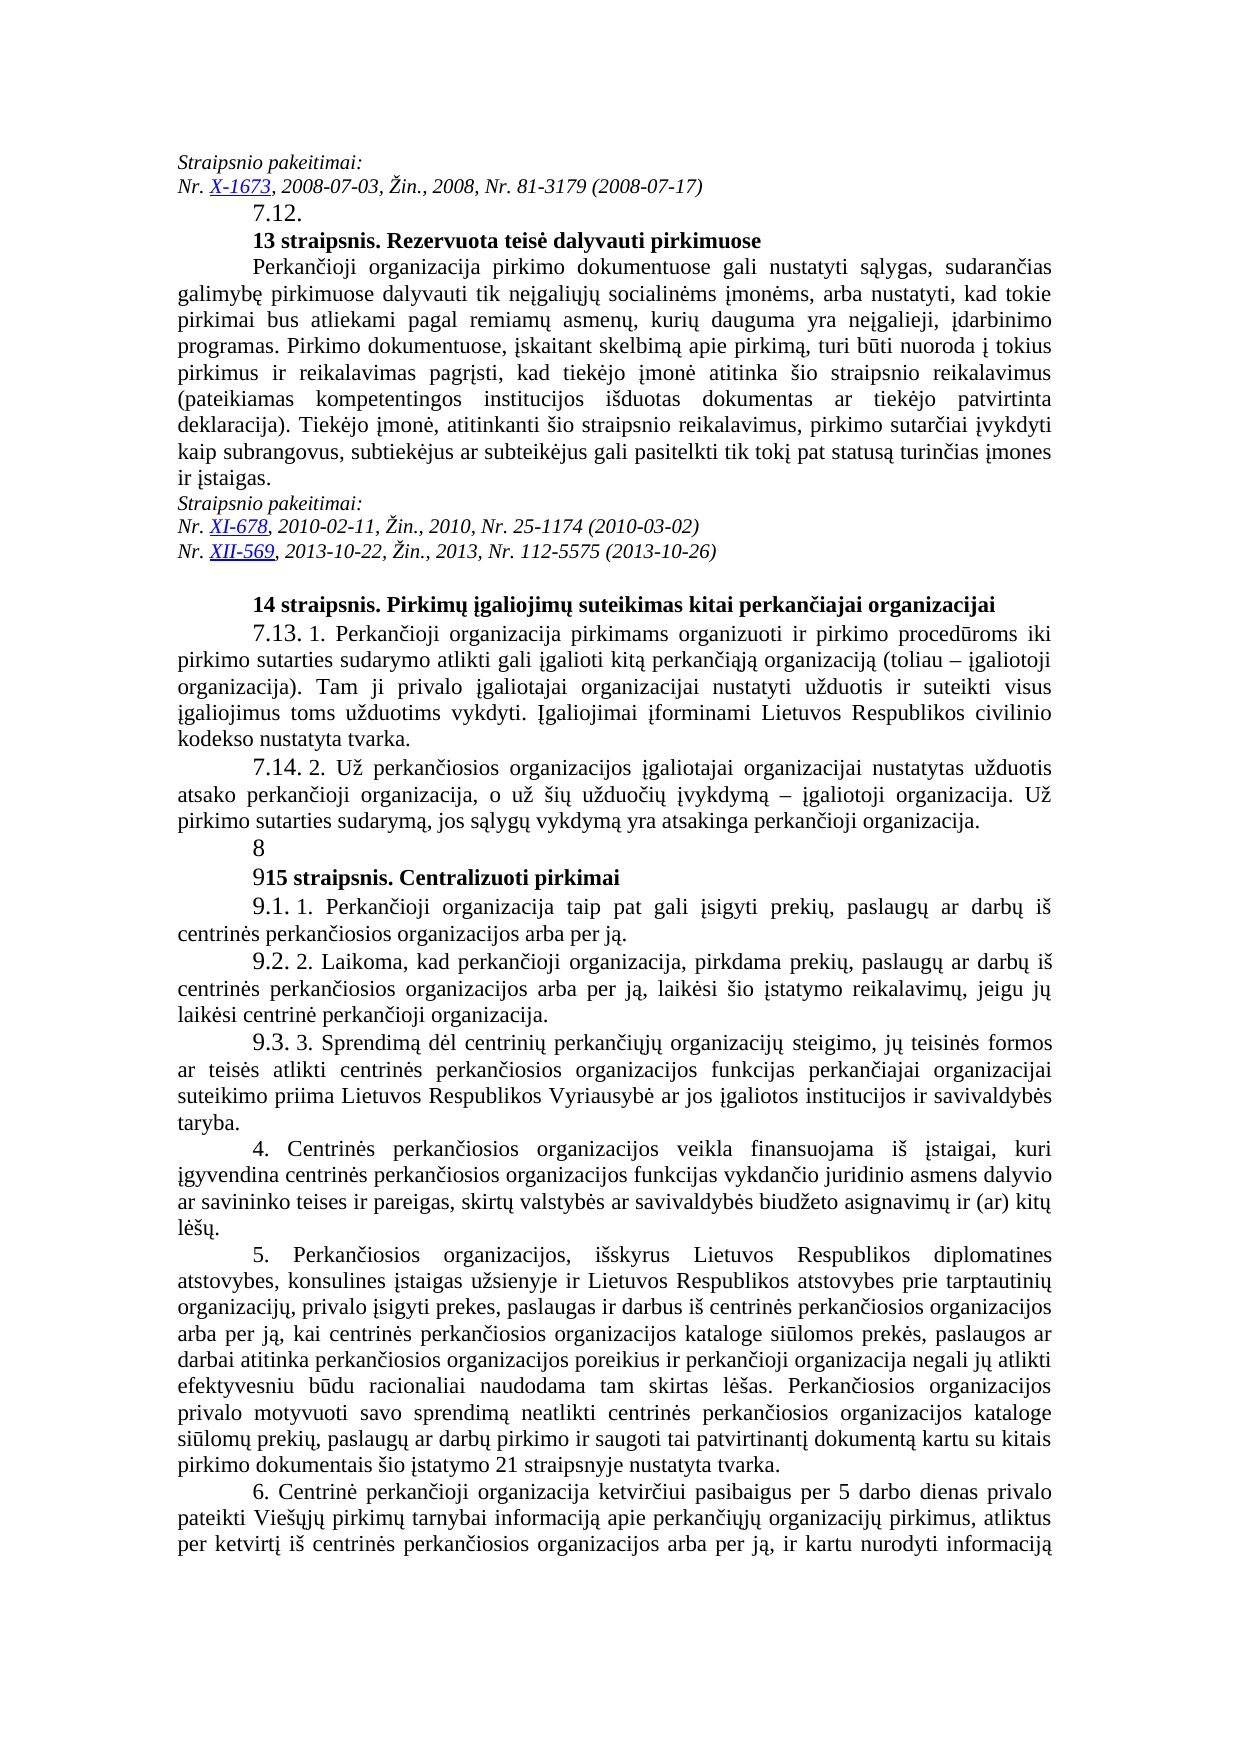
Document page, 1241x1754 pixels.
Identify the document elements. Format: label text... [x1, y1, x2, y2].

text 5. Perkančiosios organizacijos, išskyrus Lietuvos Respublikos diplomatines atstovybes, konsulines įstaigas užsienyje ir Lietuvos Respublikos atstovybes prie tarptautinių organizacijų, privalo įsigyti prekes, paslaugas ir darbus iš centrinės perkančiosios organizacijos arba per ją, kai centrinės perkančiosios organizacijos kataloge siūlomos prekės, paslaugos ar darbai atitinka perkančiosios organizacijos poreikius ir perkančioji organizacija negali jų atlikti efektyvesniu būdu racionaliai naudodama tam skirtas lėšas. Perkančiosios organizacijos privalo motyvuoti savo sprendimą neatlikti centrinės perkančiosios organizacijos kataloge siūlomų prekių, paslaugų ar darbų pirkimo ir saugoti tai patvirtinantį dokumentą kartu su kitais pirkimo dokumentais šio įstatymo 21 straipsnyje nustatyta tvarka. [177, 1241, 1053, 1478]
text Nr. XII-569, 2013-10-22, Žin., 2013, Nr. 112-5575 (2013-10-26) [177, 538, 1053, 563]
text Nr. XI-678, 2010-02-11, Žin., 2010, Nr. 25-1174 (2010-03-02) [177, 514, 1053, 538]
text 6. Centrinė perkančioji organizacija ketvirčiui pasibaigus per 5 darbo dienas privalo pateikti Viešųjų pirkimų tarnybai informaciją apie perkančiųjų organizacijų pirkimus, atliktus per ketvirtį iš centrinės perkančiosios organizacijos arba per ją, ir kartu nurodyti informaciją [177, 1478, 1053, 1557]
text 14 straipsnis. Pirkimų įgaliojimų suteikimas kitai perkančiajai organizacijai [177, 591, 1053, 618]
subtitle 3. Sprendimą dėl centrinių perkančiųjų organizacijų steigimo, jų teisinės formos ar teisės atlikti centrinės perkančiosios organizacijos funkcijas perkančiajai organizacijai suteikimo priima Lietuvos Respublikos Vyriausybė ar jos įgaliotos institucijos ir savivaldybės taryba. [177, 1027, 1053, 1135]
subtitle 1. Perkančioji organizacija taip pat gali įsigyti prekių, paslaugų ar darbų iš centrinės perkančiosios organizacijos arba per ją. [177, 891, 1053, 946]
text Perkančioji organizacija pirkimo dokumentuose gali nustatyti sąlygas, sudarančias galimybę pirkimuose dalyvauti tik neįgaliųjų socialinėms įmonėms, arba nustatyti, kad tokie pirkimai bus atliekami pagal remiamų asmenų, kurių dauguma yra neįgalieji, įdarbinimo programas. Pirkimo dokumentuose, įskaitant skelbimą apie pirkimą, turi būti nuoroda į tokius pirkimus ir reikalavimas pagrįsti, kad tiekėjo įmonė atitinka šio straipsnio reikalavimus (pateikiamas kompetentingos institucijos išduotas dokumentas ar tiekėjo patvirtinta deklaracija). Tiekėjo įmonė, atitinkanti šio straipsnio reikalavimus, pirkimo sutarčiai įvykdyti kaip subrangovus, subtiekėjus ar subteikėjus gali pasitelkti tik tokį pat statusą turinčias įmones ir įstaigas. [177, 253, 1053, 490]
subtitle 2. Už perkančiosios organizacijos įgaliotajai organizacijai nustatytas užduotis atsako perkančioji organizacija, o už šių užduočių įvykdymą – įgaliotoji organizacija. Už pirkimo sutarties sudarymą, jos sąlygų vykdymą yra atsakinga perkančioji organizacija. [177, 752, 1053, 833]
text Straipsnio pakeitimai: [177, 490, 1053, 514]
text Straipsnio pakeitimai: [177, 150, 1053, 174]
text 4. Centrinės perkančiosios organizacijos veikla finansuojama iš įstaigai, kuri įgyvendina centrinės perkančiosios organizacijos funkcijas vykdančio juridinio asmens dalyvio ar savininko teises ir pareigas, skirtų valstybės ar savivaldybės biudžeto asignavimų ir (ar) kitų lėšų. [177, 1135, 1053, 1241]
subtitle 15 straipsnis. Centralizuoti pirkimai [177, 862, 1053, 891]
text Nr. X-1673, 2008-07-03, Žin., 2008, Nr. 81-3179 (2008-07-17) [177, 174, 1053, 198]
subtitle 1. Perkančioji organizacija pirkimams organizuoti ir pirkimo procedūroms iki pirkimo sutarties sudarymo atlikti gali įgalioti kitą perkančiąją organizaciją (toliau – įgaliotoji organizacija). Tam ji privalo įgaliotajai organizacijai nustatyti užduotis ir suteikti visus įgaliojimus toms užduotims vykdyti. Įgaliojimai įforminami Lietuvos Respublikos civilinio kodekso nustatyta tvarka. [177, 618, 1053, 752]
subtitle 2. Laikoma, kad perkančioji organizacija, pirkdama prekių, paslaugų ar darbų iš centrinės perkančiosios organizacijos arba per ją, laikėsi šio įstatymo reikalavimų, jeigu jų laikėsi centrinė perkančioji organizacija. [177, 946, 1053, 1027]
text 13 straipsnis. Rezervuota teisė dalyvauti pirkimuose [177, 227, 1053, 253]
